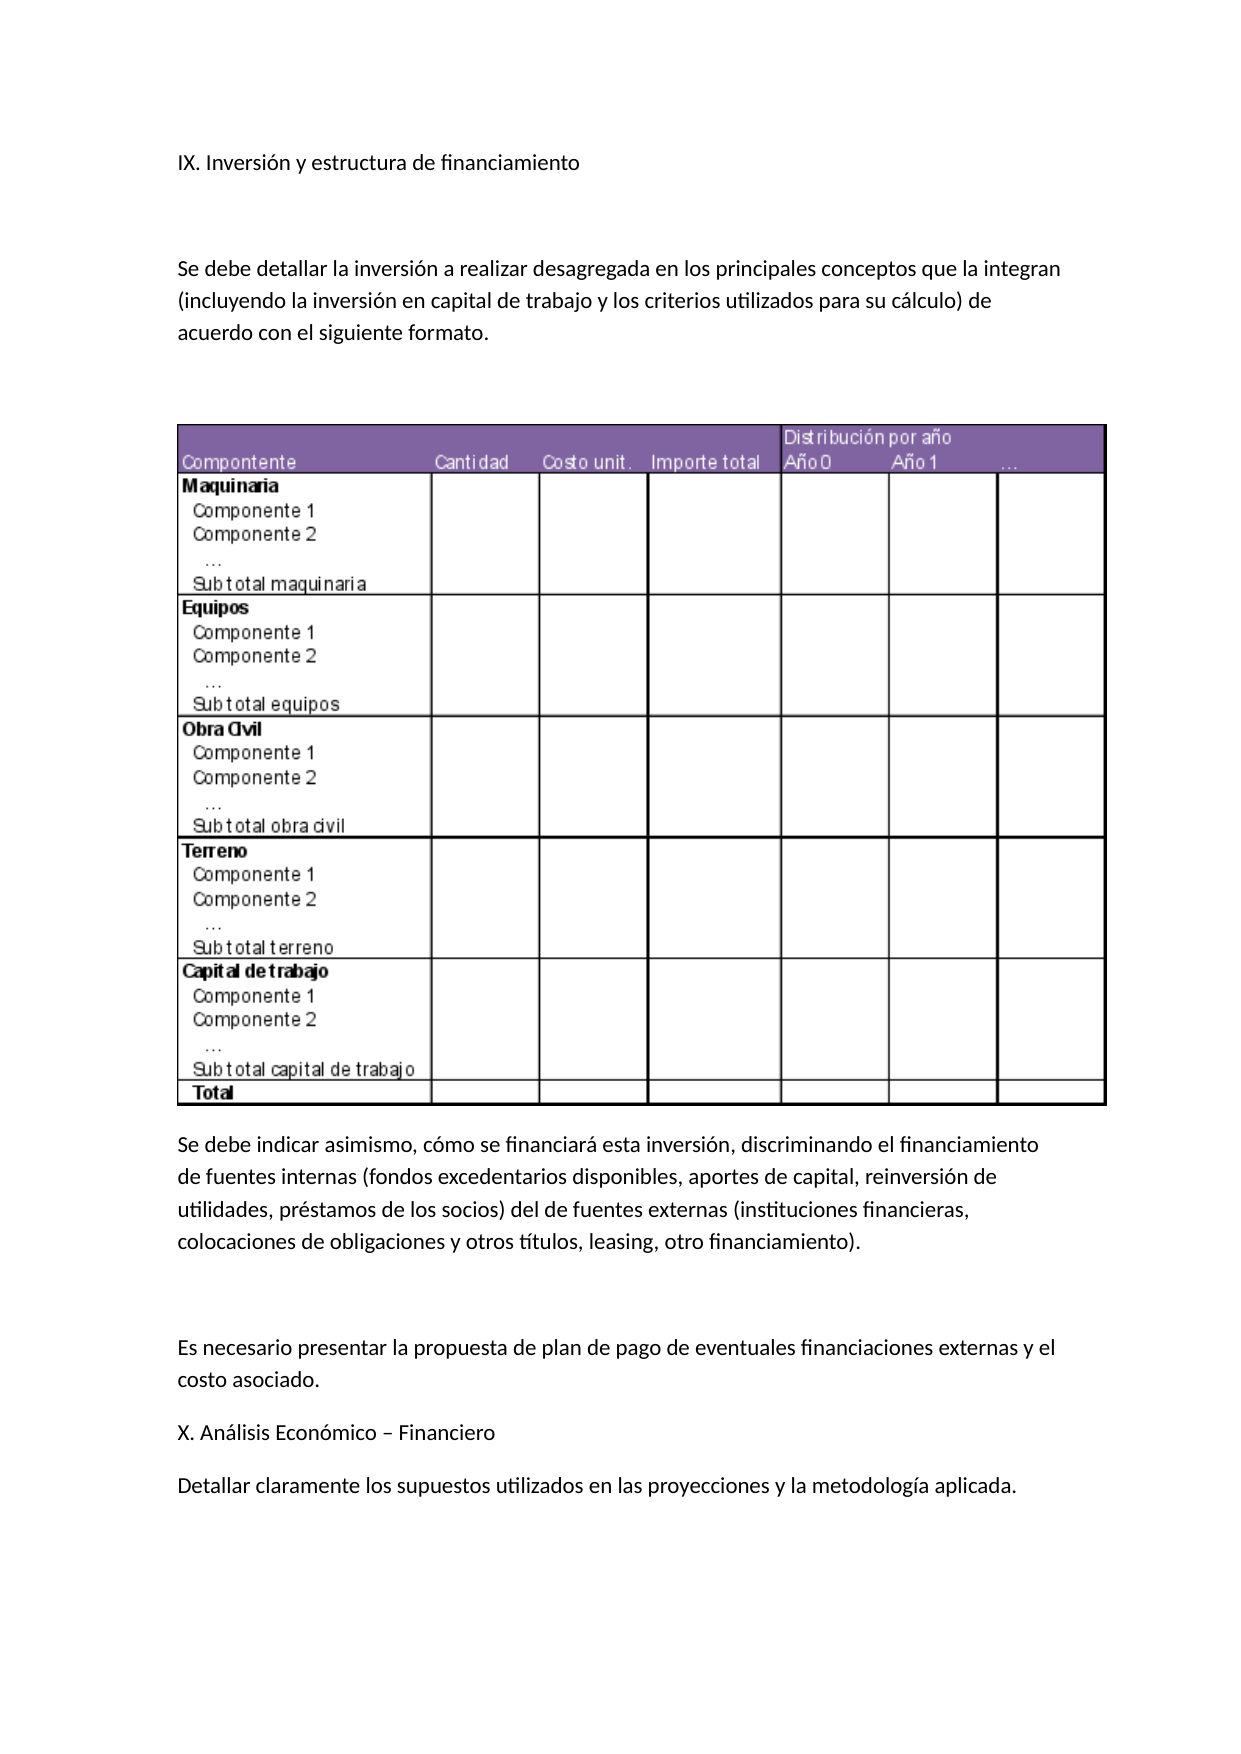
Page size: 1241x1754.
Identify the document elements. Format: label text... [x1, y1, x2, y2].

text Se debe indicar asimismo, cómo se financiará esta inversión, discriminando el financiamiento de fuentes internas (fondos excedentarios disponibles, aportes de capital, reinversión de utilidades, préstamos de los socios) del de fuentes externas (instituciones financieras, colocaciones de obligaciones y otros títulos, leasing, otro financiamiento). [177, 1130, 1063, 1255]
text Es necesario presentar la propuesta de plan de pago de eventuales financiaciones externas y el costo asociado. [177, 1333, 1063, 1393]
text Se debe detallar la inversión a realizar desagregada en los principales conceptos que la integran (incluyendo la inversión en capital de trabajo y los criterios utilizados para su cálculo) de acuerdo con el siguiente formato. [177, 254, 1063, 346]
text IX. Inversión y estructura de financiamiento [177, 148, 1063, 176]
text X. Análisis Económico – Financiero [177, 1418, 1063, 1446]
text Detallar claramente los supuestos utilizados en las proyecciones y la metodología aplicada. [177, 1471, 1063, 1499]
